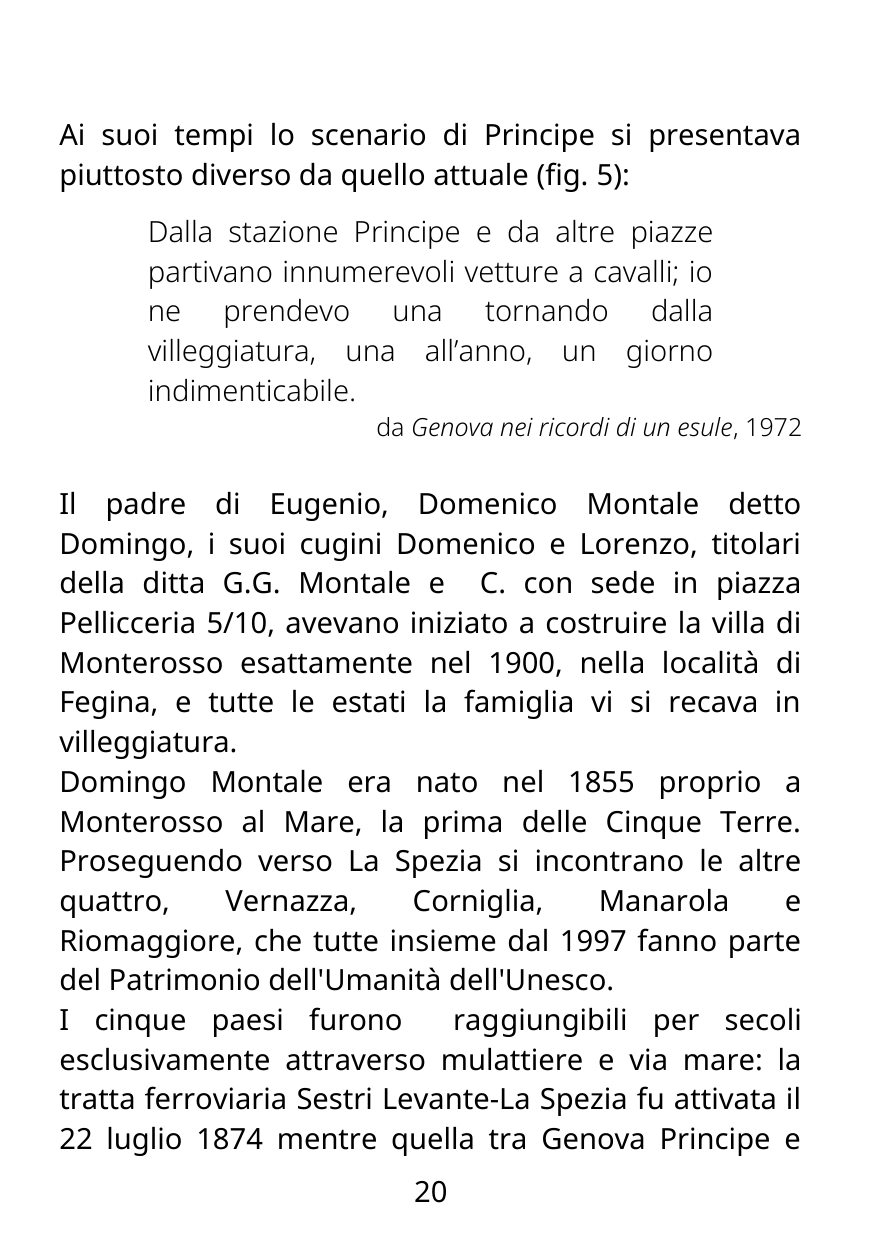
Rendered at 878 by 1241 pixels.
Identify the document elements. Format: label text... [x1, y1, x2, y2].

text da Genova nei ricordi di un esule, 1972 [59, 409, 802, 444]
text I cinque paesi furono raggiungibili per secoli esclusivamente attraverso mulattiere e via mare: la tratta ferroviaria Sestri Levante-La Spezia fu attivata il 22 luglio 1874 mentre quella tra Genova Principe e [59, 999, 802, 1158]
text Domingo Montale era nato nel 1855 proprio a Monterosso al Mare, la prima delle Cinque Terre. Proseguendo verso La Spezia si incontrano le altre quattro, Vernazza, Corniglia, Manarola e Riomaggiore, che tutte insieme dal 1997 fanno parte del Patrimonio dell'Umanità dell'Unesco. [59, 761, 802, 999]
text Ai suoi tempi lo scenario di Principe si presentava piuttosto diverso da quello attuale (fig. 5): [59, 115, 802, 194]
text Dalla stazione Principe e da altre piazze partivano innumerevoli vetture a cavalli; io ne prendevo una tornando dalla villeggiatura, una all’anno, un giorno indimenticabile. [148, 194, 713, 409]
text Il padre di Eugenio, Domenico Montale detto Domingo, i suoi cugini Domenico e Lorenzo, titolari della ditta G.G. Montale e C. con sede in piazza Pellicceria 5/10, avevano iniziato a costruire la villa di Monterosso esattamente nel 1900, nella località di Fegina, e tutte le estati la famiglia vi si recava in villeggiatura. [59, 483, 802, 761]
